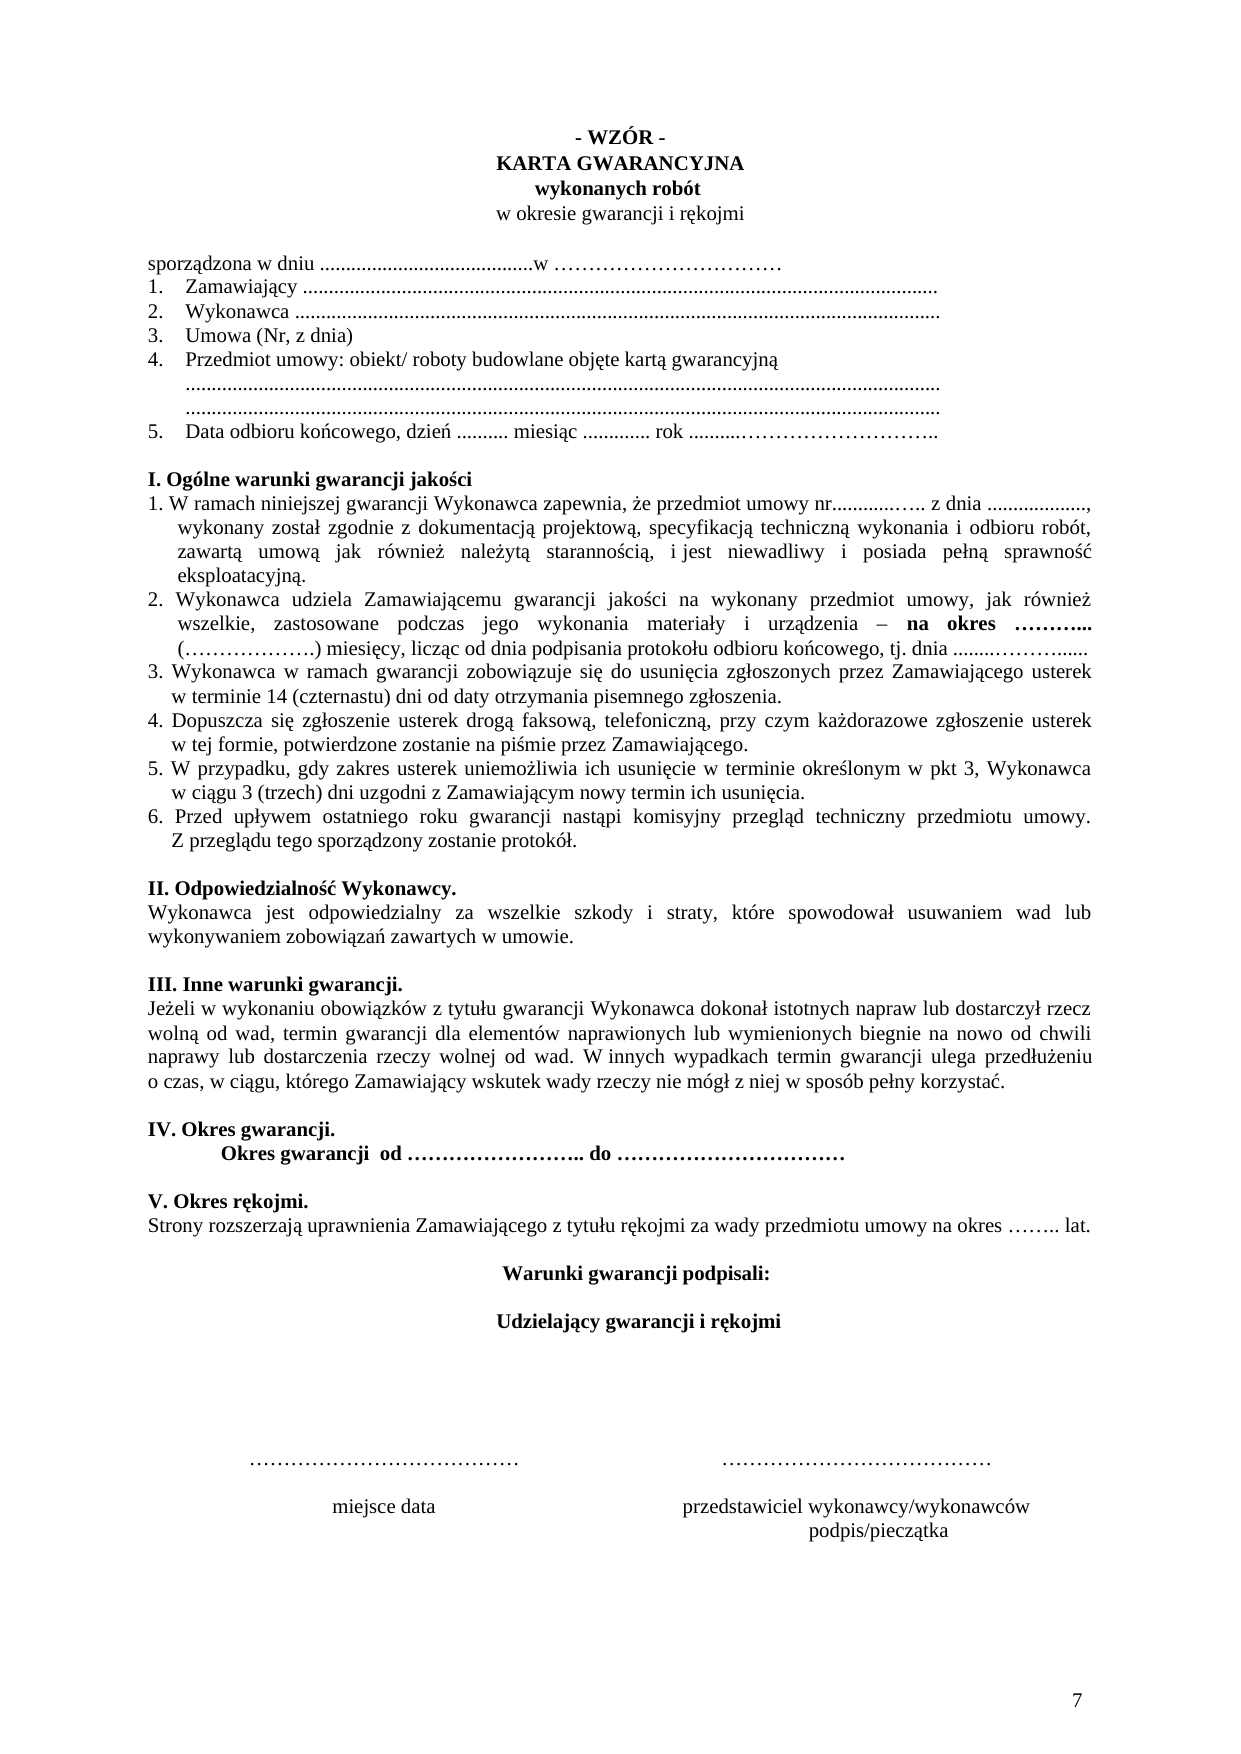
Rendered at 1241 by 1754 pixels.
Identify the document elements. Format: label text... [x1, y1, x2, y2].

table_cell miejsce data [148, 1488, 620, 1547]
text Okres gwarancji od …………………….. do …………………………… [148, 1141, 1093, 1165]
text ................................................................................................................................................. [185, 371, 1093, 395]
list Umowa (Nr, z dnia) [148, 323, 1093, 347]
list II. Odpowiedzialność Wykonawcy. [148, 876, 1093, 900]
text Jeżeli w wykonaniu obowiązków z tytułu gwarancji Wykonawca dokonał istotnych napraw lub dostarczył rzecz wolną od wad, termin gwarancji dla elementów naprawionych lub wymienionych biegnie na nowo od chwili naprawy lub dostarczenia rzeczy wolnej od wad. W innych wypadkach termin gwarancji ulega przedłużeniu o czas, w ciągu, którego Zamawiający wskutek wady rzeczy nie mógł z niej w sposób pełny korzystać. [148, 996, 1093, 1093]
text III. Inne warunki gwarancji. [118, 972, 1093, 996]
subtitle I. Ogólne warunki gwarancji jakości [148, 467, 1093, 491]
text 2. Wykonawca udziela Zamawiającemu gwarancji jakości na wykonany przedmiot umowy, jak również wszelkie, zastosowane podczas jego wykonania materiały i urządzenia – na okres ………... (……………….) miesięcy, licząc od dnia podpisania protokołu odbioru końcowego, tj. dnia ........………...... [148, 587, 1093, 659]
table_cell przedstawiciel wykonawcy/wykonawców podpis/pieczątka [620, 1488, 1093, 1547]
text 3. Wykonawca w ramach gwarancji zobowiązuje się do usunięcia zgłoszonych przez Zamawiającego usterek w terminie 14 (czternastu) dni od daty otrzymania pisemnego zgłoszenia. [148, 659, 1093, 708]
text V. Okres rękojmi. [148, 1189, 1093, 1213]
list Przedmiot umowy: obiekt/ roboty budowlane objęte kartą gwarancyjną [148, 347, 1093, 371]
text Udzielający gwarancji i rękojmi [496, 1309, 1093, 1333]
text Wykonawca jest odpowiedzialny za wszelkie szkody i straty, które spowodował usuwaniem wad lub wykonywaniem zobowiązań zawartych w umowie. [148, 900, 1093, 948]
table_header ………………………………… [620, 1370, 1093, 1488]
text 5. W przypadku, gdy zakres usterek uniemożliwia ich usunięcie w terminie określonym w pkt 3, Wykonawca w ciągu 3 (trzech) dni uzgodni z Zamawiającym nowy termin ich usunięcia. [148, 756, 1093, 804]
text 1. W ramach niniejszej gwarancji Wykonawca zapewnia, że przedmiot umowy nr............….. z dnia ..................., wykonany został zgodnie z dokumentacją projektową, specyfikacją techniczną wykonania i odbioru robót, zawartą umową jak również należytą starannością, i jest niewadliwy i posiada pełną sprawność eksploatacyjną. [148, 491, 1093, 587]
subtitle - WZÓR - [148, 125, 1093, 149]
list Zamawiający .......................................................................................................................... [148, 274, 1093, 298]
text Warunki gwarancji podpisali: [502, 1261, 1093, 1285]
text 6. Przed upływem ostatniego roku gwarancji nastąpi komisyjny przegląd techniczny przedmiotu umowy. Z przeglądu tego sporządzony zostanie protokół. [148, 804, 1093, 852]
list Data odbioru końcowego, dzień .......... miesiąc ............. rok ..........……………………….. [148, 419, 1093, 443]
text 4. Dopuszcza się zgłoszenie usterek drogą faksową, telefoniczną, przy czym każdorazowe zgłoszenie usterek w tej formie, potwierdzone zostanie na piśmie przez Zamawiającego. [148, 708, 1093, 756]
subtitle KARTA GWARANCYJNA [148, 150, 1093, 174]
text IV. Okres gwarancji. [148, 1117, 1093, 1141]
list Wykonawca ............................................................................................................................ [148, 298, 1093, 323]
subtitle w okresie gwarancji i rękojmi [148, 201, 1093, 225]
text Strony rozszerzają uprawnienia Zamawiającego z tytułu rękojmi za wady przedmiotu umowy na okres …….. lat. [148, 1213, 1093, 1237]
text sporządzona w dniu .........................................w …………………………… [148, 250, 1093, 274]
subtitle wykonanych robót [148, 176, 1093, 200]
text ................................................................................................................................................. [148, 395, 1093, 419]
table_header ………………………………… [148, 1370, 620, 1488]
